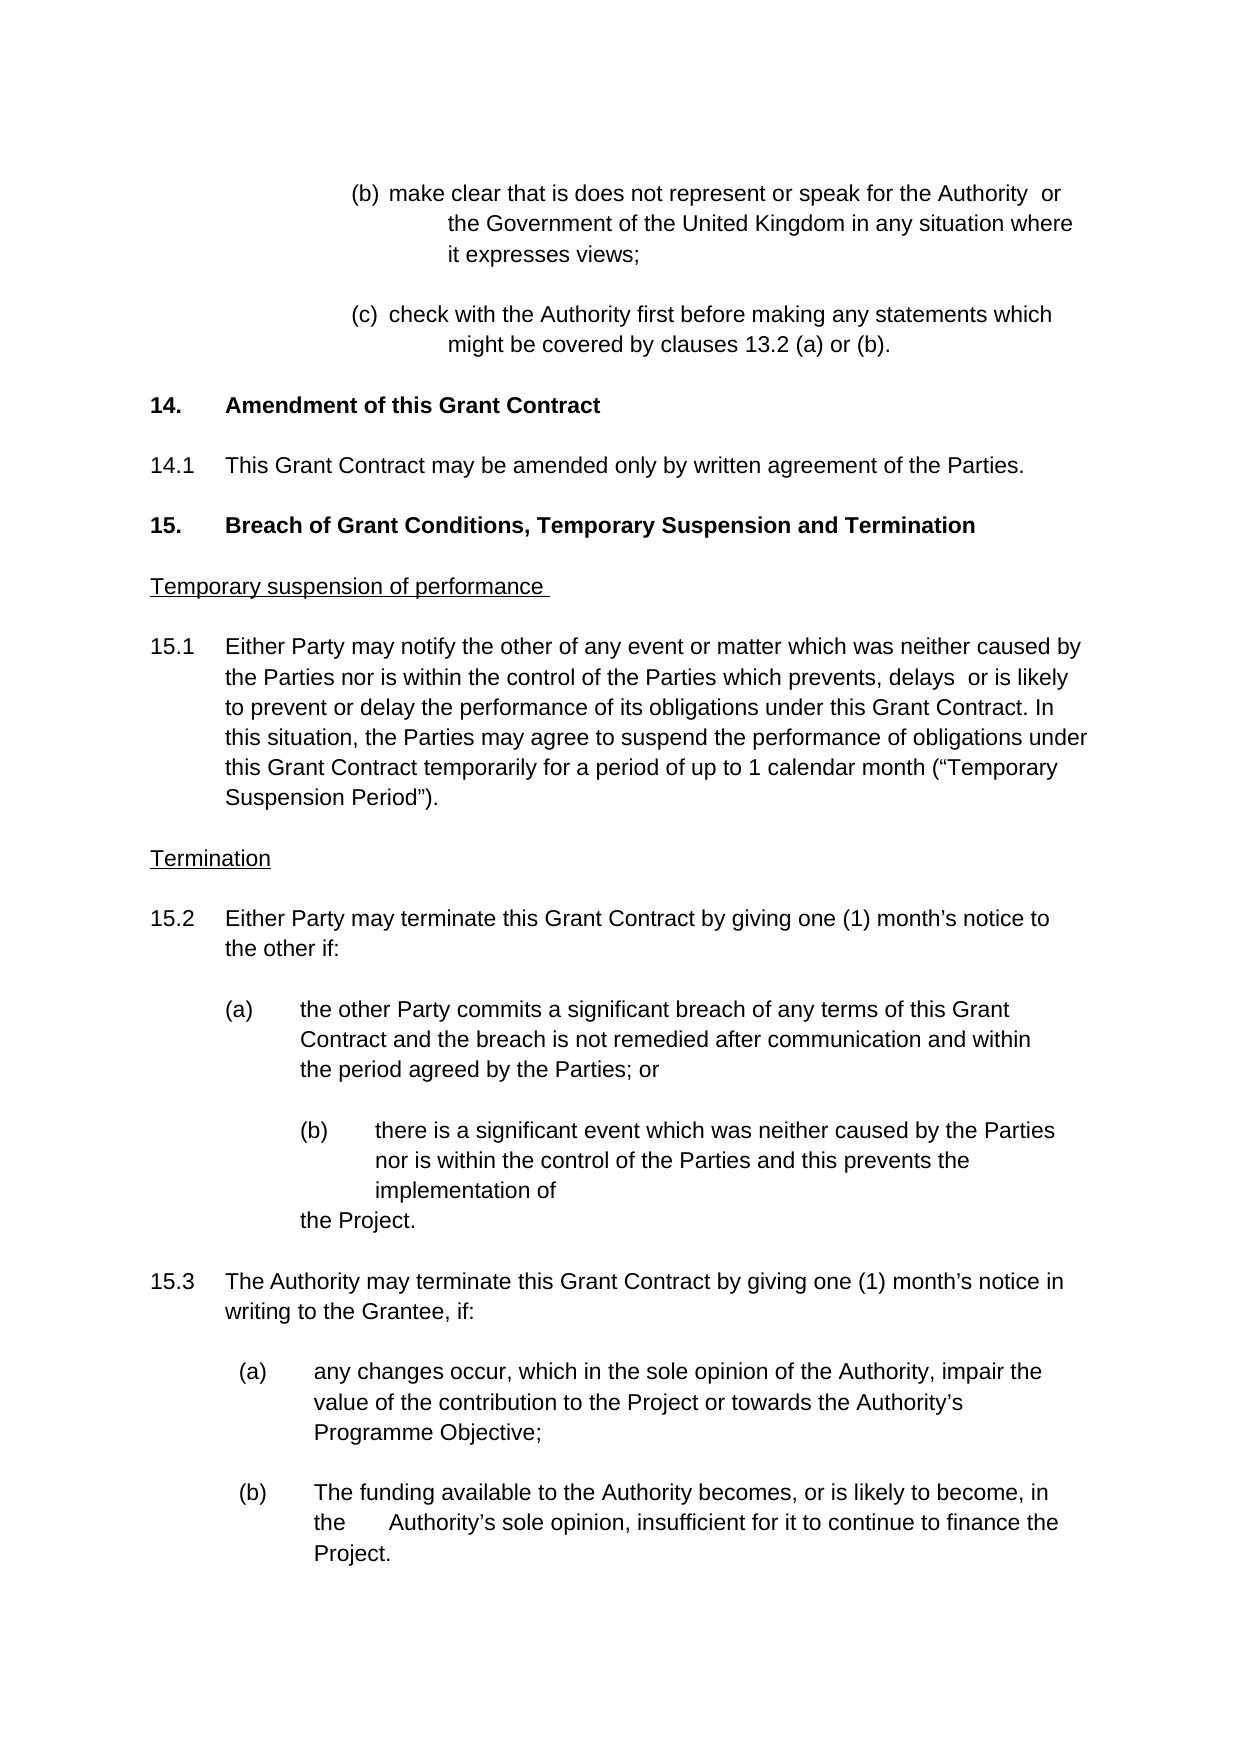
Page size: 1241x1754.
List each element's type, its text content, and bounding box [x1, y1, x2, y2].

text (a) the other Party commits a significant breach of any terms of this Grant Contract and the breach is not remedied after communication and within the period agreed by the Parties; or [150, 996, 1090, 1083]
subtitle 15.2 Either Party may terminate this Grant Contract by giving one (1) month’s notice to the other if: [150, 905, 1090, 962]
list check with the Authority first before making any statements which might be covered by clauses 13.2 (a) or (b). [351, 301, 1090, 358]
text Temporary suspension of performance [150, 573, 1090, 599]
text 15. Breach of Grant Conditions, Temporary Suspension and Termination [150, 512, 1090, 539]
list the Project. [300, 1207, 1090, 1234]
list there is a significant event which was neither caused by the Parties nor is within the control of the Parties and this prevents the implementation of [300, 1117, 1090, 1203]
text (b) The funding available to the Authority becomes, or is likely to become, in the Authority’s sole opinion, insufficient for it to continue to finance the Project. [150, 1479, 1090, 1566]
text Termination [150, 845, 1090, 871]
text (a) any changes occur, which in the sole opinion of the Authority, impair the value of the contribution to the Project or towards the Authority’s Programme Objective; [150, 1358, 1090, 1445]
text 14.1 This Grant Contract may be amended only by written agreement of the Parties. [150, 452, 1090, 478]
subtitle 15.3 The Authority may terminate this Grant Contract by giving one (1) month’s notice in writing to the Grantee, if: [150, 1268, 1090, 1324]
list make clear that is does not represent or speak for the Authority or the Government of the United Kingdom in any situation where it expresses views; [351, 180, 1090, 267]
text 15.1 Either Party may notify the other of any event or matter which was neither caused by the Parties nor is within the control of the Parties which prevents, delays or is likely to prevent or delay the performance of its obligations under this Grant Contract. In this situation, the Parties may agree to suspend the performance of obligations under this Grant Contract temporarily for a period of up to 1 calendar month (“Temporary Suspension Period”). [150, 633, 1090, 811]
subtitle 14. Amendment of this Grant Contract [150, 392, 1090, 418]
